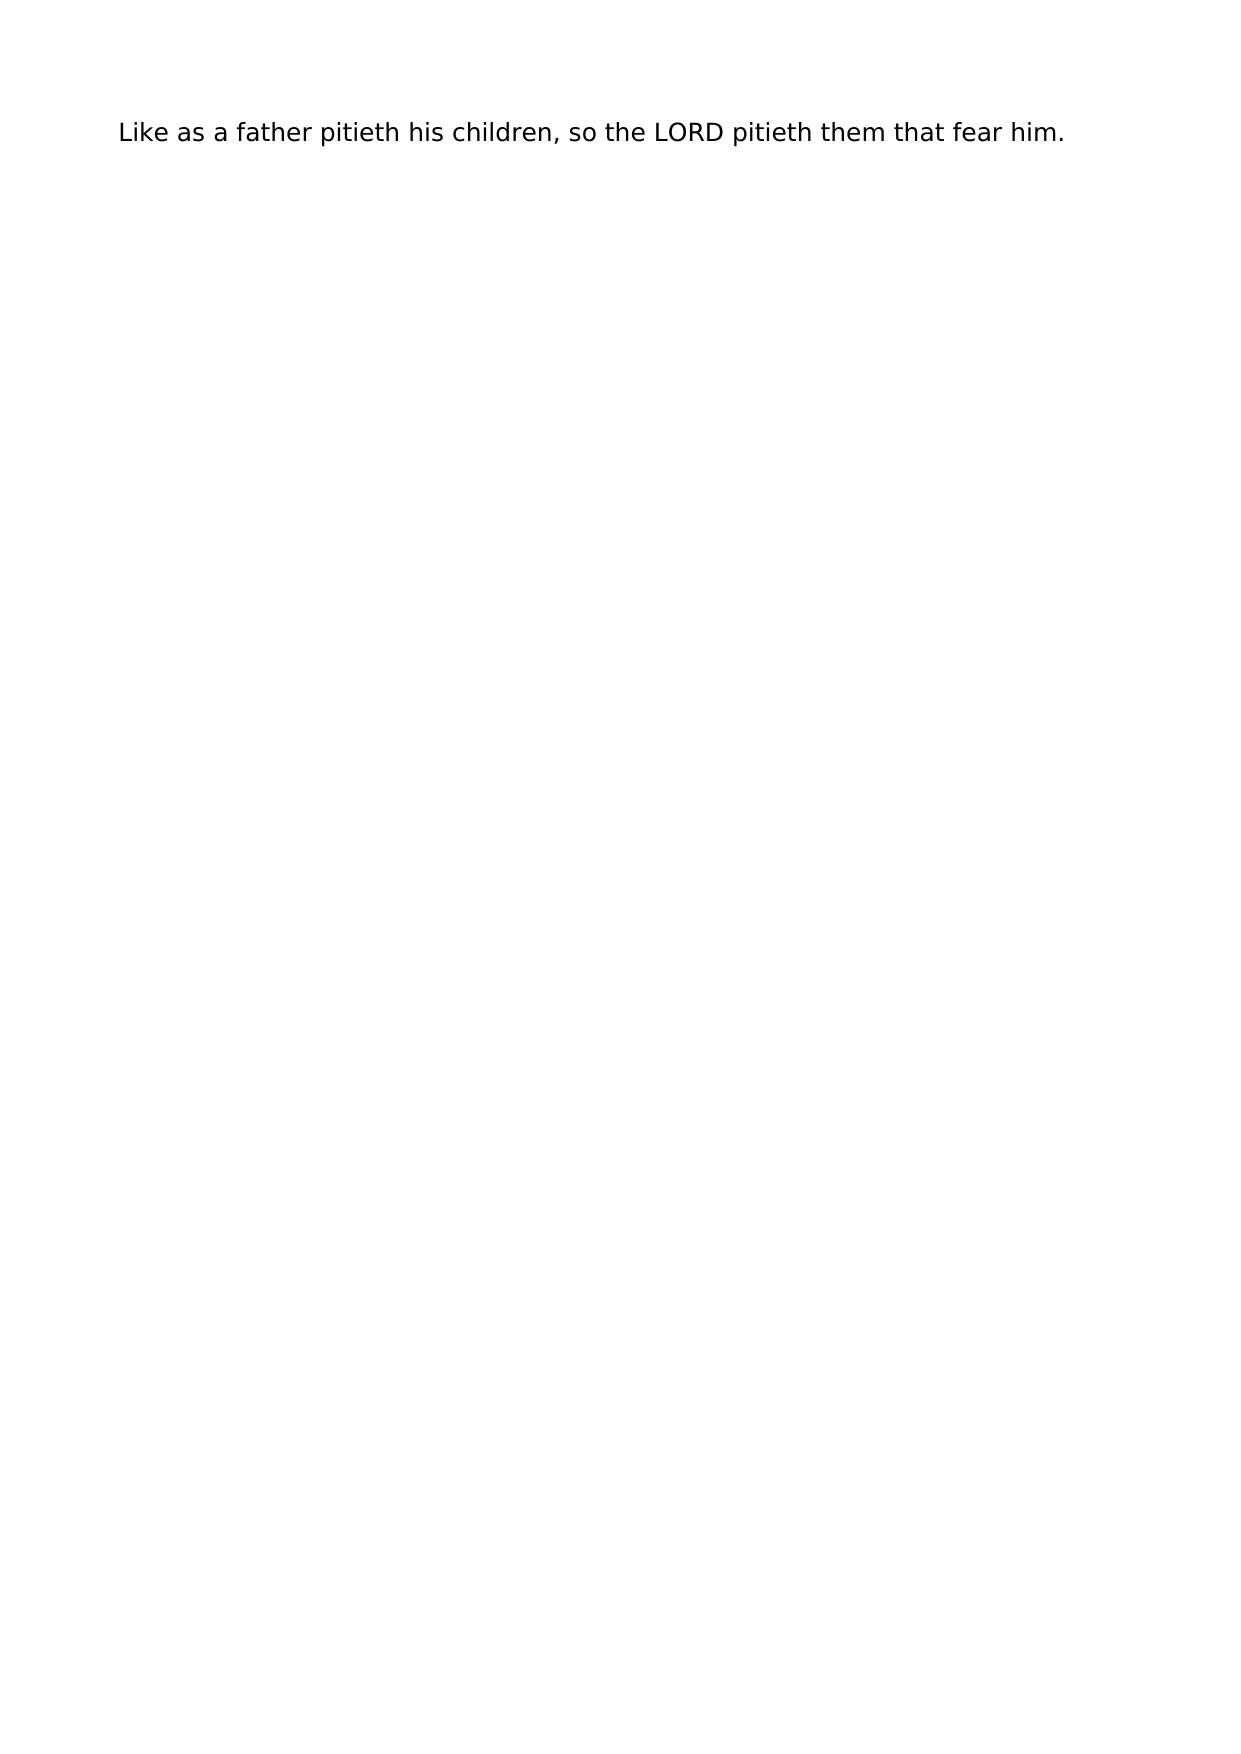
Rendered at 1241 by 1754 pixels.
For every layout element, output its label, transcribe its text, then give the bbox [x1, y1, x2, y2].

text Like as a father pitieth his children, so the LORD pitieth them that fear him. [118, 118, 1122, 147]
